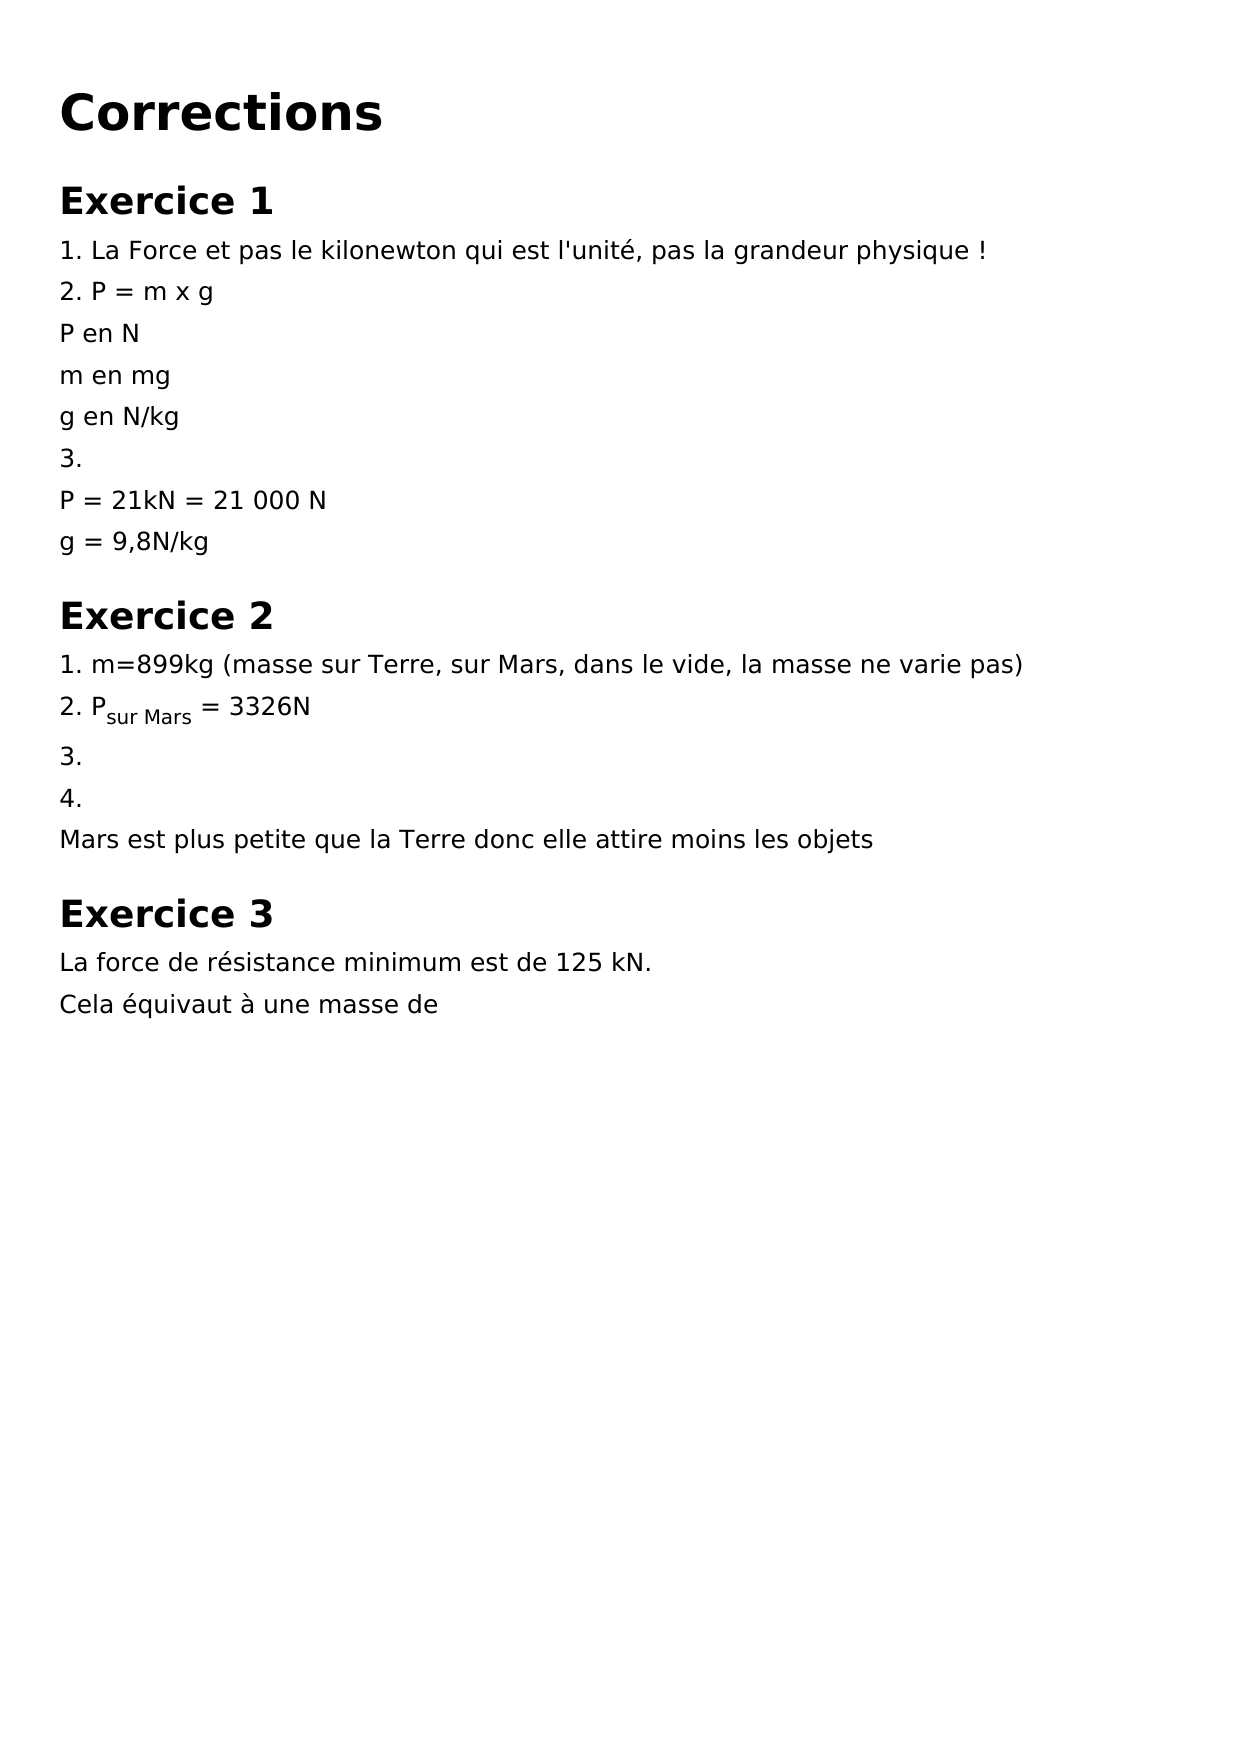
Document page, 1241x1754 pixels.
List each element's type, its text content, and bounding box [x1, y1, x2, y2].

subtitle Exercice 1 [59, 180, 1181, 223]
text 2. P = m x g [59, 278, 1181, 307]
text 4. [59, 784, 1181, 813]
subtitle Corrections [59, 84, 1181, 142]
text m en mg [59, 361, 1181, 390]
text g = 9,8N/kg [59, 528, 1181, 557]
text Mars est plus petite que la Terre donc elle attire moins les objets [59, 826, 1181, 855]
text Cela équivaut à une masse de [59, 990, 1181, 1019]
text 2. Psur Mars = 3326N [59, 692, 1181, 730]
text g en N/kg [59, 403, 1181, 432]
text P en N [59, 319, 1181, 348]
text 1. La Force et pas le kilonewton qui est l'unité, pas la grandeur physique ! [59, 236, 1181, 265]
text P = 21kN = 21 000 N [59, 486, 1181, 515]
text 1. m=899kg (masse sur Terre, sur Mars, dans le vide, la masse ne varie pas) [59, 650, 1181, 679]
subtitle Exercice 2 [59, 594, 1181, 638]
text La force de résistance minimum est de 125 kN. [59, 948, 1181, 977]
text 3. [59, 444, 1181, 473]
subtitle Exercice 3 [59, 892, 1181, 936]
text 3. [59, 742, 1181, 771]
